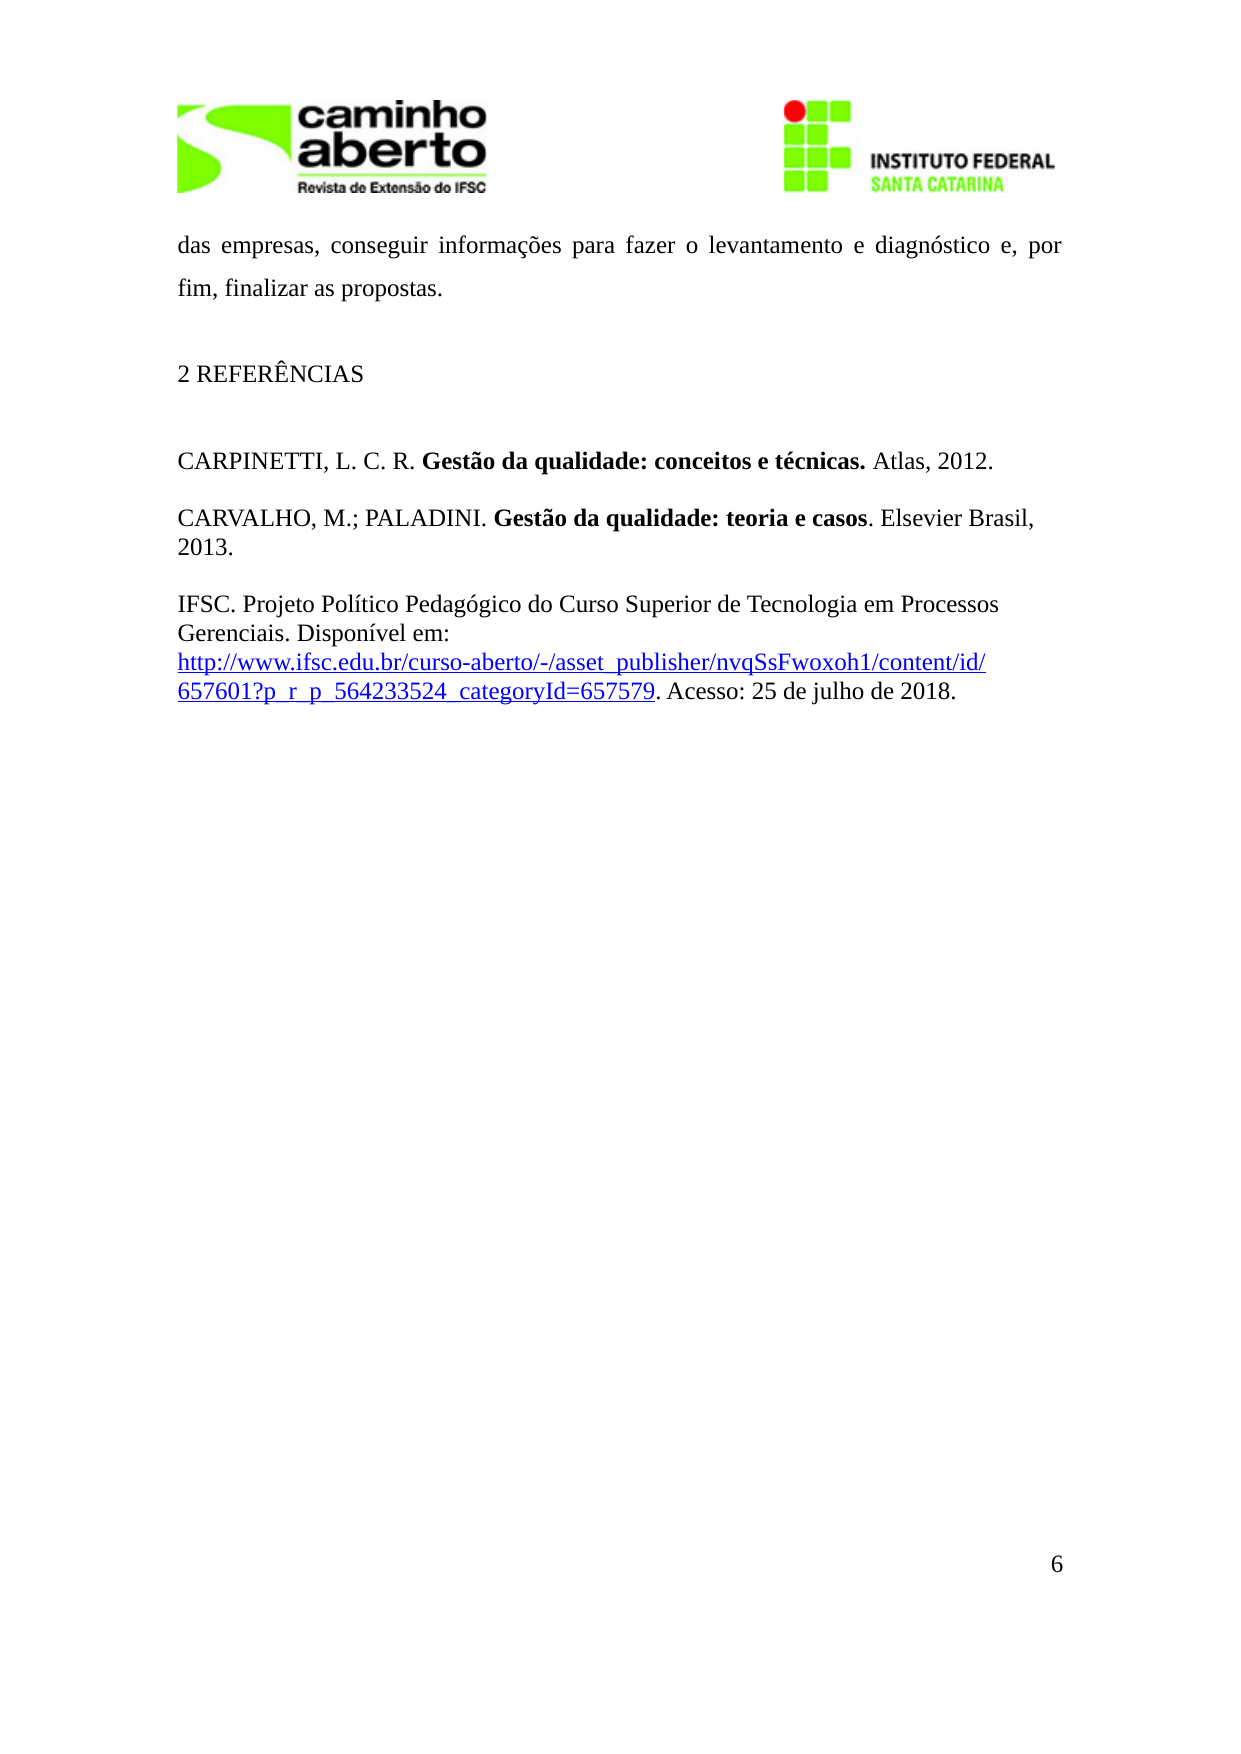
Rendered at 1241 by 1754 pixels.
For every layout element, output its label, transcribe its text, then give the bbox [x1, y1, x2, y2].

picture [783, 100, 1056, 193]
text 2 REFERÊNCIAS [177, 359, 1063, 388]
text CARPINETTI, L. C. R. Gestão da qualidade: conceitos e técnicas. Atlas, 2012. [177, 446, 1063, 474]
text CARVALHO, M.; PALADINI. Gestão da qualidade: teoria e casos. Elsevier Brasil, 2013. [177, 503, 1063, 561]
text IFSC. Projeto Político Pedagógico do Curso Superior de Tecnologia em Processos Gerenciais. Disponível em: http://www.ifsc.edu.br/curso-aberto/-/asset_publisher/nvqSsFwoxoh1/content/id/657601?p_r_p_564233524_categoryId=657579. Acesso: 25 de julho de 2018. [177, 589, 1063, 704]
picture [177, 100, 487, 193]
text das empresas, conseguir informações para fazer o levantamento e diagnóstico e, por fim, finalizar as propostas. [177, 230, 1063, 302]
